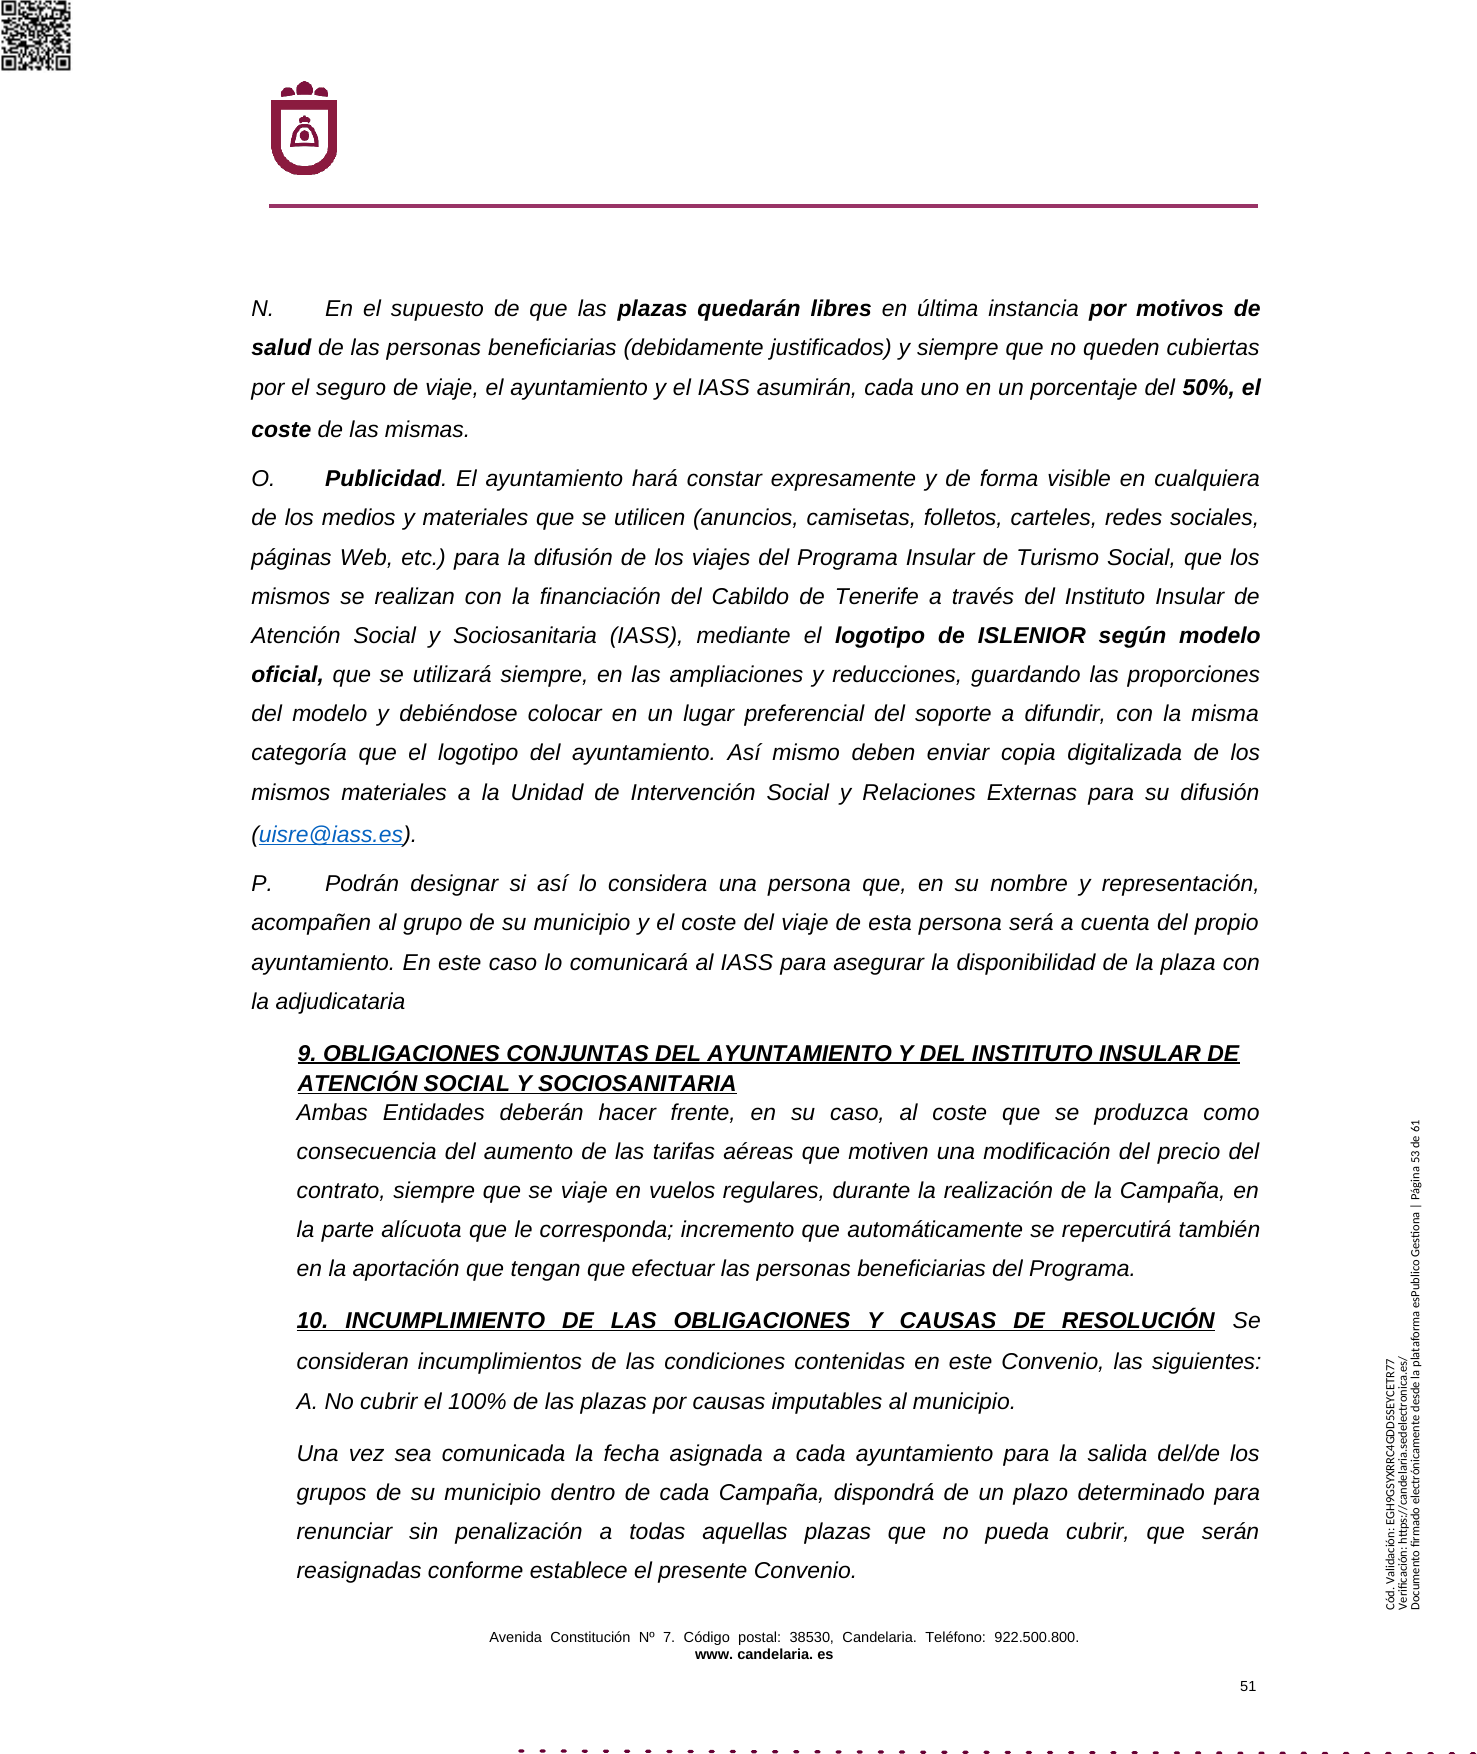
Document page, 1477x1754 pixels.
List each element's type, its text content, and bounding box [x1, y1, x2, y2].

text Ambas Entidades deberán hacer frente, en su caso, al coste que se produzca como consecuencia del aumento de las tarifas aéreas que motiven una modificación del precio del contrato, siempre que se viaje en vuelos regulares, durante la realización de la Campaña, en la parte alícuota que le corresponda; incremento que automáticamente se repercutirá también en la aportación que tengan que efectuar las personas beneficiarias del Programa. [296, 1098, 1263, 1282]
list Podrán designar si así lo considera una persona que, en su nombre y representación, acompañen al grupo de su municipio y el coste del viaje de esta persona será a cuenta del propio ayuntamiento. En este caso lo comunicará al IASS para asegurar la disponibilidad de la plaza con la adjudicataria [251, 870, 1263, 1014]
list En el supuesto de que las plazas quedarán libres en última instancia por motivos de salud de las personas beneficiarias (debidamente justificados) y siempre que no queden cubiertas por el seguro de viaje, el ayuntamiento y el IASS asumirán, cada uno en un porcentaje del 50%, el coste de las mismas. [251, 295, 1263, 443]
text 10. INCUMPLIMIENTO DE LAS OBLIGACIONES Y CAUSAS DE RESOLUCIÓN Se consideran incumplimientos de las condiciones contenidas en este Convenio, las siguientes: A. No cubrir el 100% de las plazas por causas imputables al municipio. [296, 1307, 1263, 1414]
subtitle 9. OBLIGACIONES CONJUNTAS DEL AYUNTAMIENTO Y DEL INSTITUTO INSULAR DE ATENCIÓN SOCIAL Y SOCIOSANITARIA [297, 1039, 1263, 1097]
text Una vez sea comunicada la fecha asignada a cada ayuntamiento para la salida del/de los grupos de su municipio dentro de cada Campaña, dispondrá de un plazo determinado para renunciar sin penalización a todas aquellas plazas que no pueda cubrir, que serán reasignadas conforme establece el presente Convenio. [296, 1440, 1263, 1583]
list Publicidad. El ayuntamiento hará constar expresamente y de forma visible en cualquiera de los medios y materiales que se utilicen (anuncios, camisetas, folletos, carteles, redes sociales, páginas Web, etc.) para la difusión de los viajes del Programa Insular de Turismo Social, que los mismos se realizan con la financiación del Cabildo de Tenerife a través del Instituto Insular de Atención Social y Sociosanitaria (IASS), mediante el logotipo de ISLENIOR según modelo oficial, que se utilizará siempre, en las ampliaciones y reducciones, guardando las proporciones del modelo y debiéndose colocar en un lugar preferencial del soporte a difundir, con la misma categoría que el logotipo del ayuntamiento. Así mismo deben enviar copia digitalizada de los mismos materiales a la Unidad de Intervención Social y Relaciones Externas para su difusión (uisre@iass.es). [251, 465, 1263, 848]
